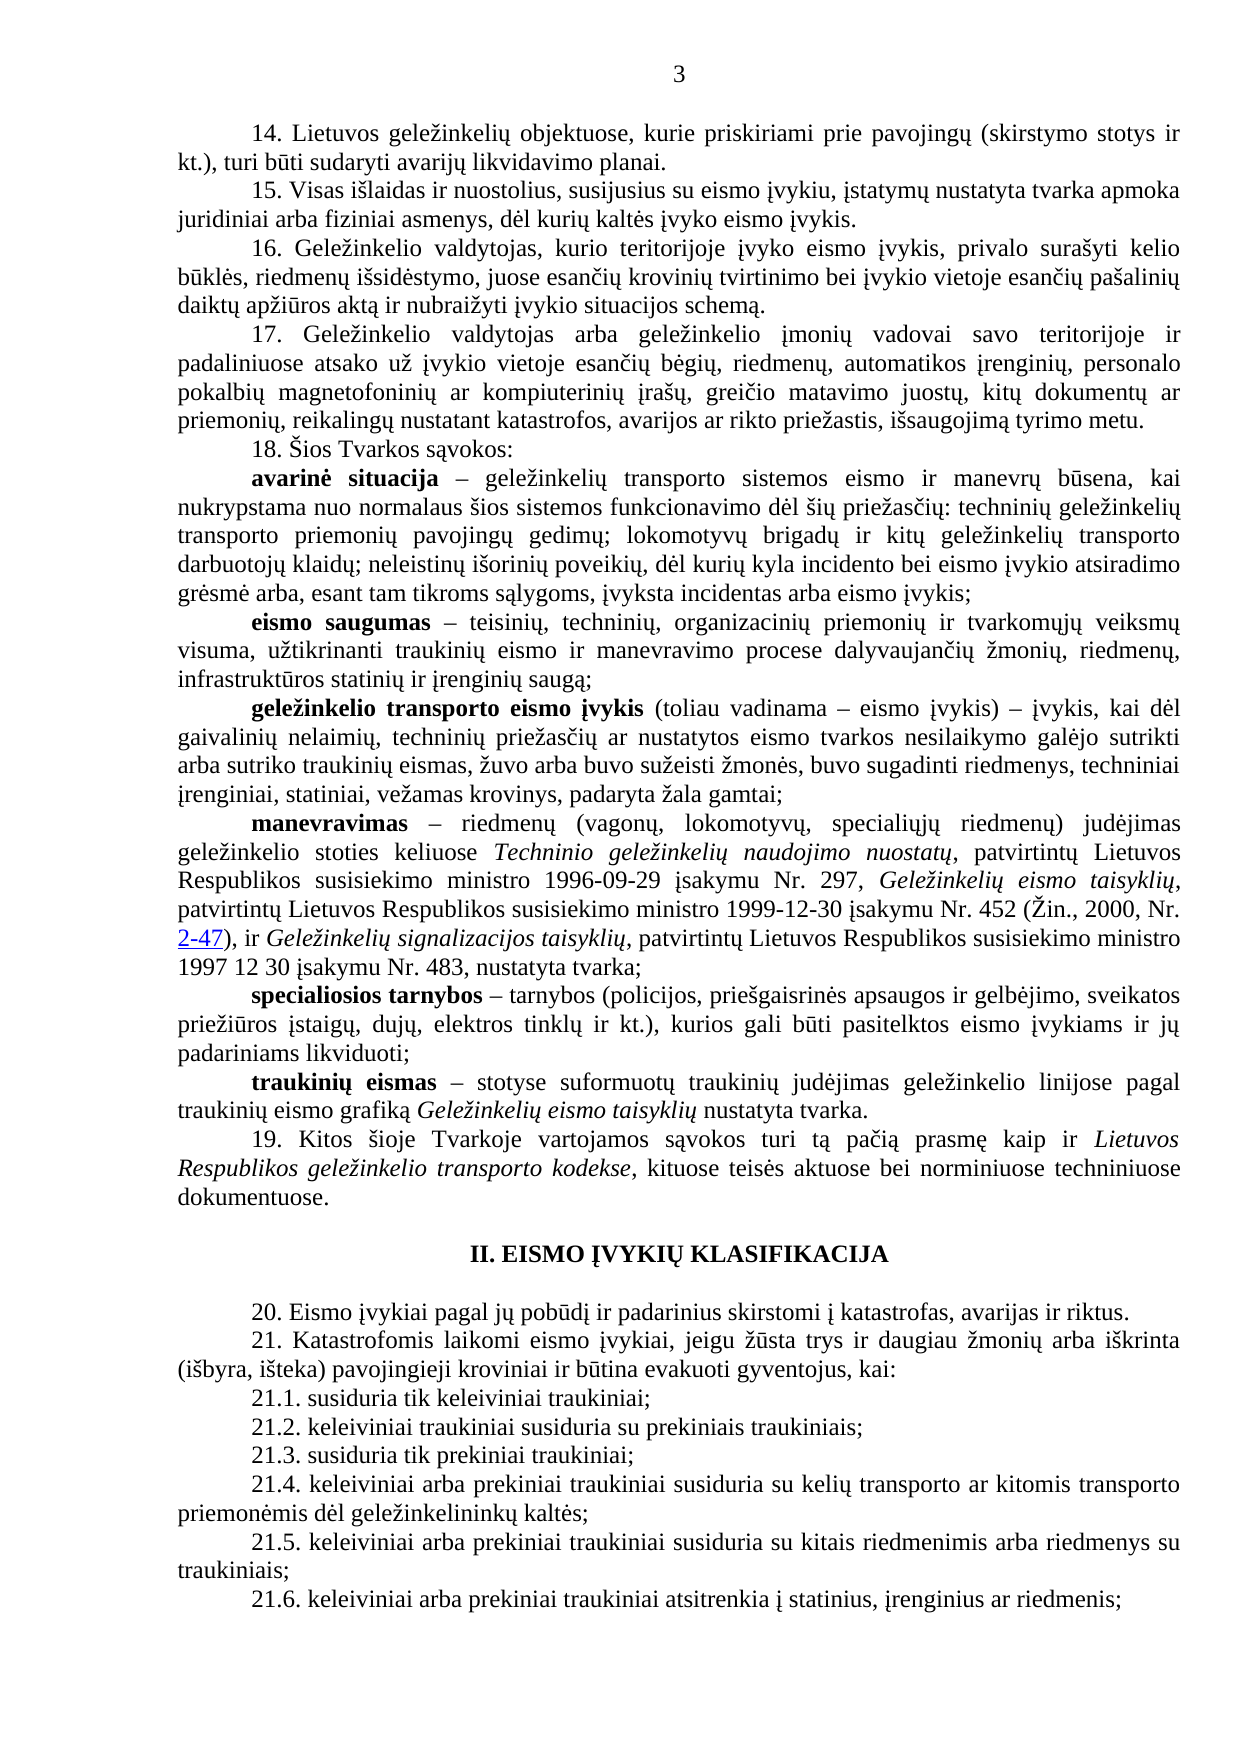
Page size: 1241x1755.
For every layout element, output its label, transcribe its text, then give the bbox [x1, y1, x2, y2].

text 19. Kitos šioje Tvarkoje vartojamos sąvokos turi tą pačią prasmę kaip ir Lietuvos Respublikos geležinkelio transporto kodekse, kituose teisės aktuose bei norminiuose techniniuose dokumentuose. [177, 1124, 1181, 1211]
text 16. Geležinkelio valdytojas, kurio teritorijoje įvyko eismo įvykis, privalo surašyti kelio būklės, riedmenų išsidėstymo, juose esančių krovinių tvirtinimo bei įvykio vietoje esančių pašalinių daiktų apžiūros aktą ir nubraižyti įvykio situacijos schemą. [177, 233, 1181, 319]
text specialiosios tarnybos – tarnybos (policijos, priešgaisrinės apsaugos ir gelbėjimo, sveikatos priežiūros įstaigų, dujų, elektros tinklų ir kt.), kurios gali būti pasitelktos eismo įvykiams ir jų padariniams likviduoti; [177, 981, 1181, 1067]
text 18. Šios Tvarkos sąvokos: [177, 434, 1181, 463]
text avarinė situacija – geležinkelių transporto sistemos eismo ir manevrų būsena, kai nukrypstama nuo normalaus šios sistemos funkcionavimo dėl šių priežasčių: techninių geležinkelių transporto priemonių pavojingų gedimų; lokomotyvų brigadų ir kitų geležinkelių transporto darbuotojų klaidų; neleistinų išorinių poveikių, dėl kurių kyla incidento bei eismo įvykio atsiradimo grėsmė arba, esant tam tikroms sąlygoms, įvyksta incidentas arba eismo įvykis; [177, 463, 1181, 607]
text manevravimas – riedmenų (vagonų, lokomotyvų, specialiųjų riedmenų) judėjimas geležinkelio stoties keliuose Techninio geležinkelių naudojimo nuostatų, patvirtintų Lietuvos Respublikos susisiekimo ministro 1996-09-29 įsakymu Nr. 297, Geležinkelių eismo taisyklių, patvirtintų Lietuvos Respublikos susisiekimo ministro 1999-12-30 įsakymu Nr. 452 (Žin., 2000, Nr. 2-47), ir Geležinkelių signalizacijos taisyklių, patvirtintų Lietuvos Respublikos susisiekimo ministro 1997 12 30 įsakymu Nr. 483, nustatyta tvarka; [177, 808, 1181, 981]
text 15. Visas išlaidas ir nuostolius, susijusius su eismo įvykiu, įstatymų nustatyta tvarka apmoka juridiniai arba fiziniai asmenys, dėl kurių kaltės įvyko eismo įvykis. [177, 176, 1181, 233]
text 14. Lietuvos geležinkelių objektuose, kurie priskiriami prie pavojingų (skirstymo stotys ir kt.), turi būti sudaryti avarijų likvidavimo planai. [177, 118, 1181, 176]
text 21. Katastrofomis laikomi eismo įvykiai, jeigu žūsta trys ir daugiau žmonių arba iškrinta (išbyra, išteka) pavojingieji kroviniai ir būtina evakuoti gyventojus, kai: [177, 1326, 1181, 1383]
text 21.4. keleiviniai arba prekiniai traukiniai susiduria su kelių transporto ar kitomis transporto priemonėmis dėl geležinkelininkų kaltės; [177, 1469, 1181, 1527]
text 21.6. keleiviniai arba prekiniai traukiniai atsitrenkia į statinius, įrenginius ar riedmenis; [177, 1584, 1181, 1613]
text 20. Eismo įvykiai pagal jų pobūdį ir padarinius skirstomi į katastrofas, avarijas ir riktus. [177, 1297, 1181, 1326]
text II. EISMO ĮVYKIŲ KLASIFIKACIJA [177, 1239, 1181, 1268]
text 17. Geležinkelio valdytojas arba geležinkelio įmonių vadovai savo teritorijoje ir padaliniuose atsako už įvykio vietoje esančių bėgių, riedmenų, automatikos įrenginių, personalo pokalbių magnetofoninių ar kompiuterinių įrašų, greičio matavimo juostų, kitų dokumentų ar priemonių, reikalingų nustatant katastrofos, avarijos ar rikto priežastis, išsaugojimą tyrimo metu. [177, 319, 1181, 434]
text eismo saugumas – teisinių, techninių, organizacinių priemonių ir tvarkomųjų veiksmų visuma, užtikrinanti traukinių eismo ir manevravimo procese dalyvaujančių žmonių, riedmenų, infrastruktūros statinių ir įrenginių saugą; [177, 607, 1181, 693]
text 21.1. susiduria tik keleiviniai traukiniai; [177, 1383, 1181, 1412]
text traukinių eismas – stotyse suformuotų traukinių judėjimas geležinkelio linijose pagal traukinių eismo grafiką Geležinkelių eismo taisyklių nustatyta tvarka. [177, 1067, 1181, 1124]
text 21.5. keleiviniai arba prekiniai traukiniai susiduria su kitais riedmenimis arba riedmenys su traukiniais; [177, 1527, 1181, 1584]
text 21.3. susiduria tik prekiniai traukiniai; [177, 1441, 1181, 1469]
text 21.2. keleiviniai traukiniai susiduria su prekiniais traukiniais; [177, 1412, 1181, 1441]
text geležinkelio transporto eismo įvykis (toliau vadinama – eismo įvykis) – įvykis, kai dėl gaivalinių nelaimių, techninių priežasčių ar nustatytos eismo tvarkos nesilaikymo galėjo sutrikti arba sutriko traukinių eismas, žuvo arba buvo sužeisti žmonės, buvo sugadinti riedmenys, techniniai įrenginiai, statiniai, vežamas krovinys, padaryta žala gamtai; [177, 693, 1181, 808]
